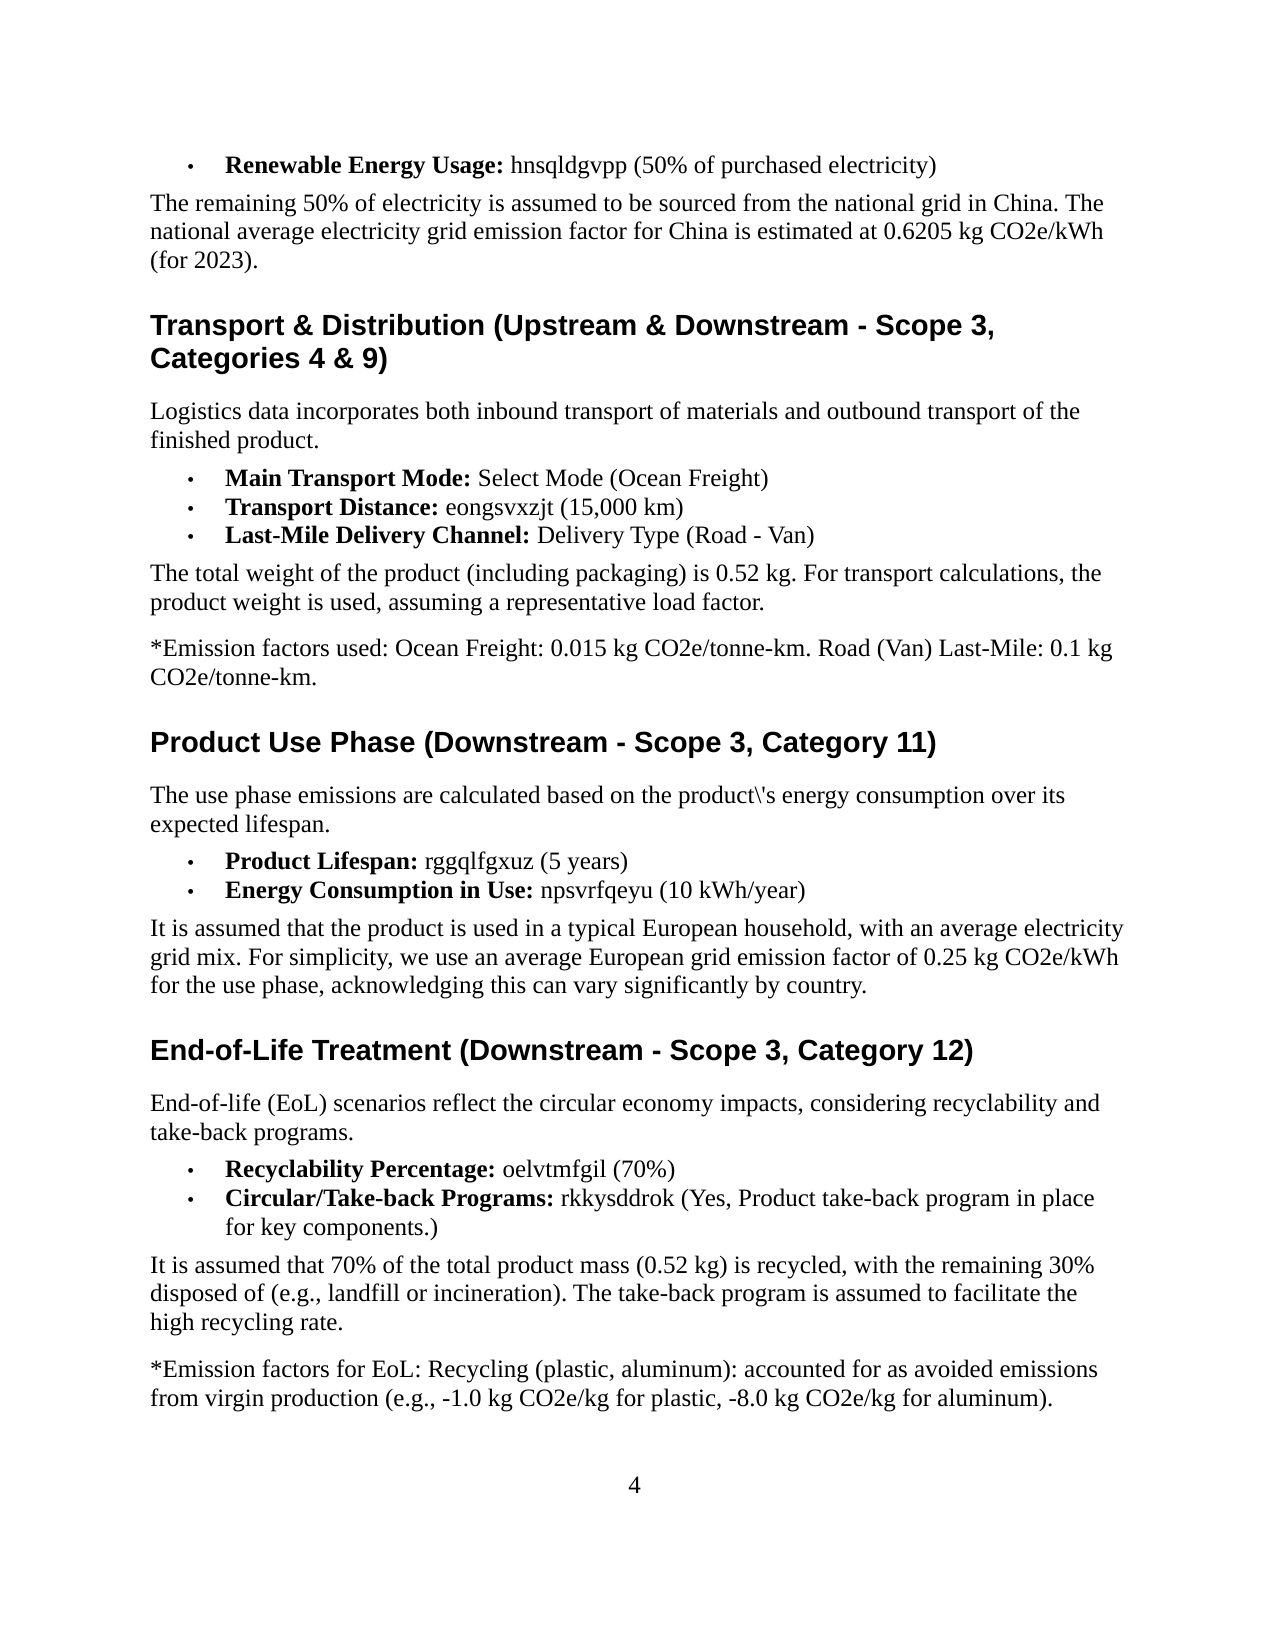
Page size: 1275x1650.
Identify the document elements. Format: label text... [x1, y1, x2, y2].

list Recyclability Percentage: oelvtmfgil (70%) [187, 1154, 1125, 1183]
text The remaining 50% of electricity is assumed to be sourced from the national grid in China. The national average electricity grid emission factor for China is estimated at 0.6205 kg CO2e/kWh (for 2023). [150, 188, 1125, 274]
subtitle End-of-Life Treatment (Downstream - Scope 3, Category 12) [150, 1033, 1125, 1067]
text The use phase emissions are calculated based on the product\'s energy consumption over its expected lifespan. [150, 780, 1125, 837]
subtitle Transport & Distribution (Upstream & Downstream - Scope 3, Categories 4 & 9) [150, 308, 1125, 375]
list Transport Distance: eongsvxzjt (15,000 km) [187, 492, 1125, 520]
text *Emission factors used: Ocean Freight: 0.015 kg CO2e/tonne-km. Road (Van) Last-Mile: 0.1 kg CO2e/tonne-km. [150, 633, 1125, 691]
subtitle Product Use Phase (Downstream - Scope 3, Category 11) [150, 725, 1125, 758]
list Circular/Take-back Programs: rkkysddrok (Yes, Product take-back program in place for key components.) [187, 1183, 1125, 1241]
list Energy Consumption in Use: npsvrfqeyu (10 kWh/year) [187, 875, 1125, 904]
list Last-Mile Delivery Channel: Delivery Type (Road - Van) [187, 520, 1125, 549]
text It is assumed that the product is used in a typical European household, with an average electricity grid mix. For simplicity, we use an average European grid emission factor of 0.25 kg CO2e/kWh for the use phase, acknowledging this can vary significantly by country. [150, 913, 1125, 999]
text *Emission factors for EoL: Recycling (plastic, aluminum): accounted for as avoided emissions from virgin production (e.g., -1.0 kg CO2e/kg for plastic, -8.0 kg CO2e/kg for aluminum). [150, 1354, 1125, 1411]
text Logistics data incorporates both inbound transport of materials and outbound transport of the finished product. [150, 396, 1125, 454]
text End-of-life (EoL) scenarios reflect the circular economy impacts, considering recyclability and take-back programs. [150, 1088, 1125, 1146]
list Product Lifespan: rggqlfgxuz (5 years) [187, 846, 1125, 875]
text The total weight of the product (including packaging) is 0.52 kg. For transport calculations, the product weight is used, assuming a representative load factor. [150, 558, 1125, 616]
list Main Transport Mode: Select Mode (Ocean Freight) [187, 463, 1125, 492]
list Renewable Energy Usage: hnsqldgvpp (50% of purchased electricity) [187, 150, 1125, 179]
text It is assumed that 70% of the total product mass (0.52 kg) is recycled, with the remaining 30% disposed of (e.g., landfill or incineration). The take-back program is assumed to facilitate the high recycling rate. [150, 1250, 1125, 1336]
